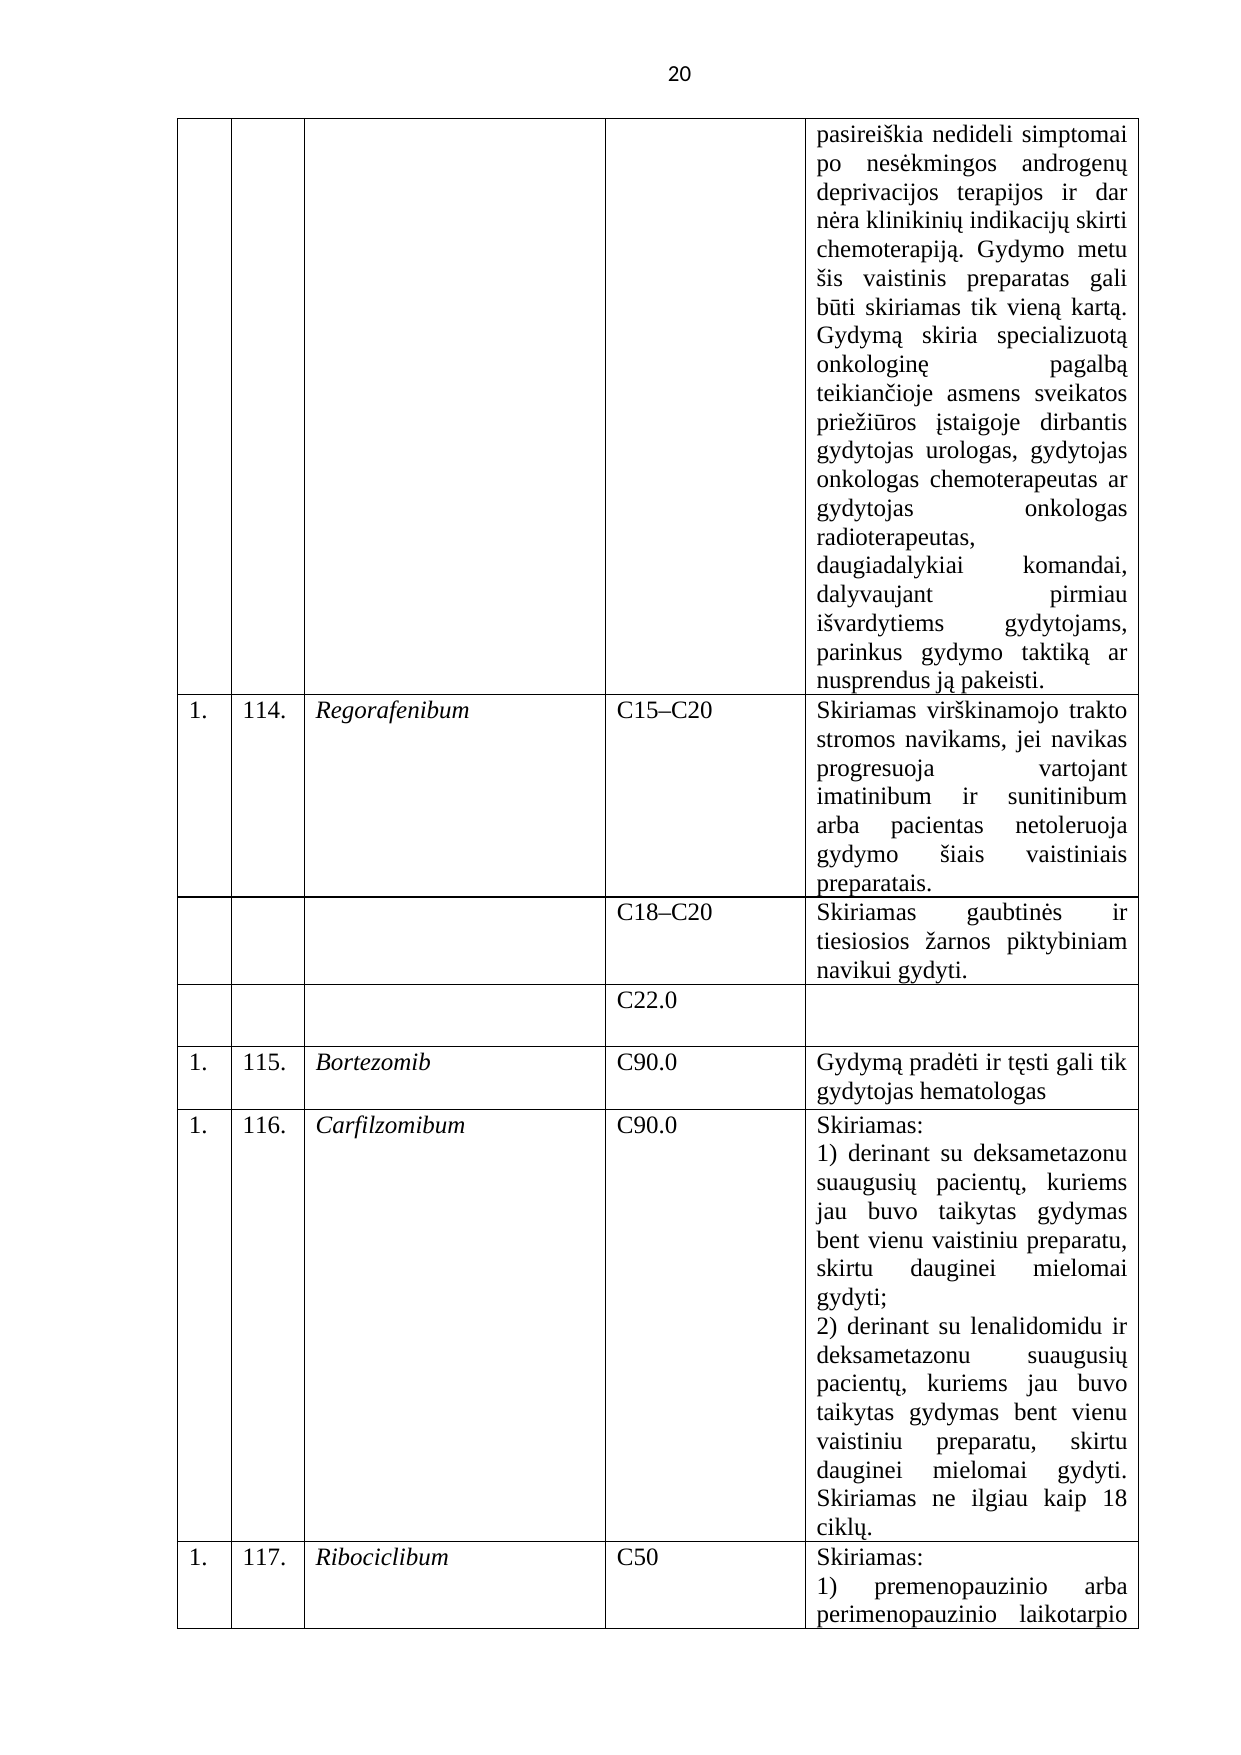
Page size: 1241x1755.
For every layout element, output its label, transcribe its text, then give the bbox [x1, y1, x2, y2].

table_cell Ribociclibum [305, 1542, 605, 1628]
table_cell [232, 119, 304, 694]
table_cell [606, 119, 805, 694]
table_cell [305, 985, 605, 1046]
table_cell pasireiškia nedideli simptomai po nesėkmingos androgenų deprivacijos terapijos ir dar nėra klinikinių indikacijų skirti chemoterapiją. Gydymo metu šis vaistinis preparatas gali būti skiriamas tik vieną kartą. Gydymą skiria specializuotą onkologinę pagalbą teikiančioje asmens sveikatos priežiūros įstaigoje dirbantis gydytojas urologas, gydytojas onkologas chemoterapeutas ar gydytojas onkologas radioterapeutas, daugiadalykiai komandai, dalyvaujant pirmiau išvardytiems gydytojams, parinkus gydymo taktiką ar nusprendus ją pakeisti. [806, 119, 1138, 694]
table_cell Skiriamas: 1) premenopauzinio arba perimenopauzinio laikotarpio [806, 1542, 1138, 1628]
table_cell Regorafenibum [305, 695, 605, 896]
table_cell 114. [232, 695, 304, 896]
table_cell C22.0 [606, 985, 805, 1046]
table_cell [178, 898, 231, 984]
table_cell C18–C20 [606, 898, 805, 984]
table_cell [806, 985, 1138, 1046]
table_cell Skiriamas gaubtinės ir tiesiosios žarnos piktybiniam navikui gydyti. [806, 898, 1138, 984]
table_cell 1. [178, 1047, 231, 1109]
table_cell C15–C20 [606, 695, 805, 896]
table_cell 1. [178, 1110, 231, 1541]
table_cell C50 [606, 1542, 805, 1628]
table_cell 116. [232, 1110, 304, 1541]
table_cell Bortezomib [305, 1047, 605, 1109]
table_cell Skiriamas: 1) derinant su deksametazonu suaugusių pacientų, kuriems jau buvo taikytas gydymas bent vienu vaistiniu preparatu, skirtu dauginei mielomai gydyti; 2) derinant su lenalidomidu ir deksametazonu suaugusių pacientų, kuriems jau buvo taikytas gydymas bent vienu vaistiniu preparatu, skirtu dauginei mielomai gydyti. Skiriamas ne ilgiau kaip 18 ciklų. [806, 1110, 1138, 1541]
table_cell C90.0 [606, 1047, 805, 1109]
table_cell 115. [232, 1047, 304, 1109]
table_cell Carfilzomibum [305, 1110, 605, 1541]
table_cell [232, 898, 304, 984]
table_cell [178, 985, 231, 1046]
table_cell C90.0 [606, 1110, 805, 1541]
table_cell 1. [178, 1542, 231, 1628]
table_cell [232, 985, 304, 1046]
table_cell Skiriamas virškinamojo trakto stromos navikams, jei navikas progresuoja vartojant imatinibum ir sunitinibum arba pacientas netoleruoja gydymo šiais vaistiniais preparatais. [806, 695, 1138, 896]
table_cell [305, 119, 605, 694]
table_cell 117. [232, 1542, 304, 1628]
table_cell 1. [178, 695, 231, 896]
table_cell [178, 119, 231, 694]
table_cell [305, 898, 605, 984]
table_cell Gydymą pradėti ir tęsti gali tik gydytojas hematologas [806, 1047, 1138, 1109]
